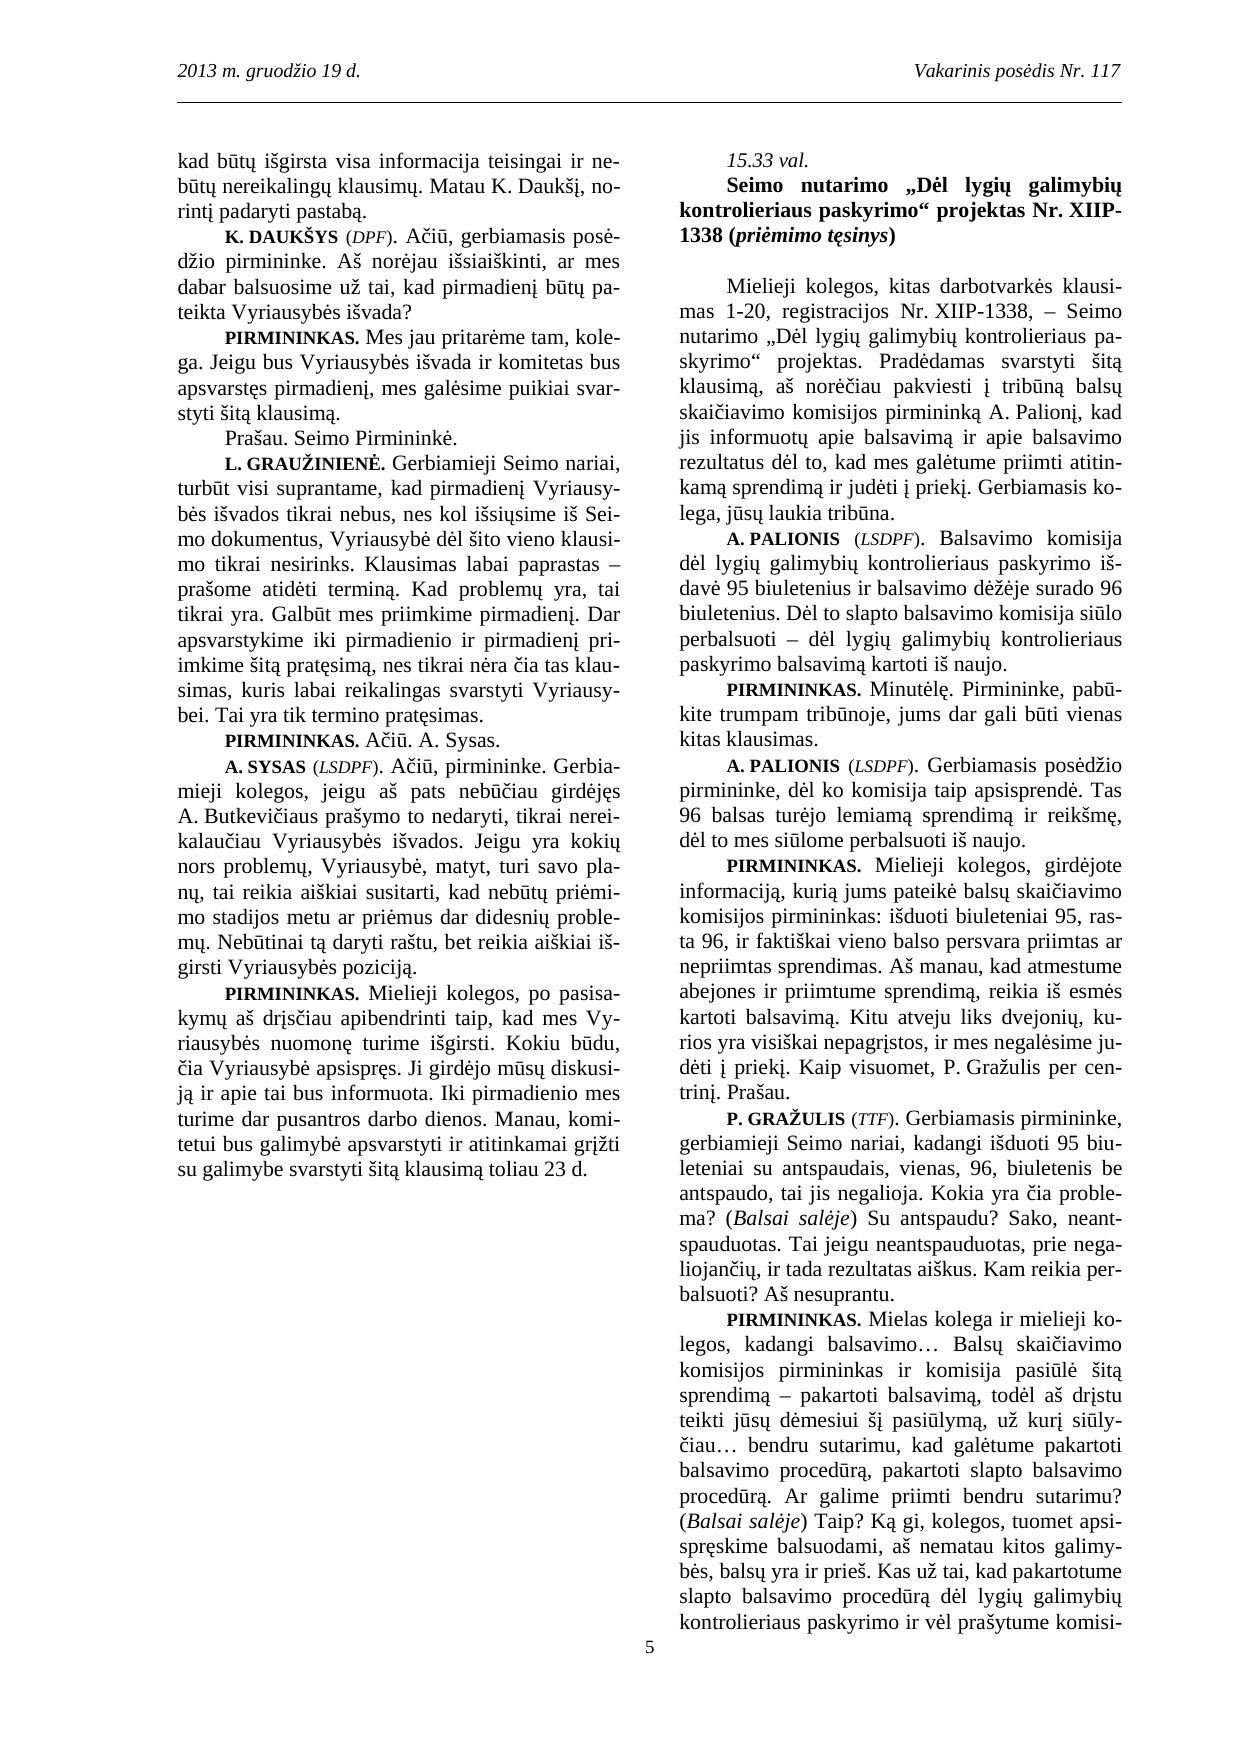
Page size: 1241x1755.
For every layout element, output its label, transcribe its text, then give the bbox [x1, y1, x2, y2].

text K. DAUKŠYS (DPF). Ačiū, ger­bia­ma­sis po­sė­džio pir­mi­nin­ke. Aš no­rė­jau iš­si­aiš­kin­ti, ar mes da­bar bal­suo­si­me už tai, kad pir­ma­die­nį bū­tų pa­teik­ta Vy­riau­sy­bės iš­va­da? [177, 223, 620, 324]
text A. SYSAS (LSDPF). Ačiū, pir­mi­nin­ke. Ger­bia­mie­ji ko­le­gos, jei­gu aš pats ne­bū­čiau gir­dė­jęs A. But­ke­vi­čiaus pra­šy­mo to ne­da­ry­ti, tik­rai ne­rei­ka­lau­čiau Vy­riau­sy­bės iš­va­dos. Jei­gu yra ko­kių nors pro­ble­mų, Vy­riau­sy­bė, ma­tyt, tu­ri sa­vo pla­nų, tai rei­kia aiš­kiai su­si­tar­ti, kad ne­bū­tų pri­ėmi­mo sta­di­jos me­tu ar pri­ėmus dar di­des­nių pro­ble­mų. Ne­bū­ti­nai tą da­ry­ti raš­tu, bet rei­kia aiš­kiai iš­girs­ti Vy­riau­sy­bės po­zi­ci­ją. [177, 753, 620, 979]
text PIRMININKAS. Mi­nu­tė­lę. Pir­mi­nin­ke, pa­bū­ki­te trum­pam tri­bū­no­je, jums dar ga­li bū­ti vie­nas ki­tas klau­si­mas. [679, 676, 1122, 752]
text PIRMININKAS. Mie­lie­ji ko­le­gos, gir­dė­jo­te in­for­ma­ci­ją, ku­rią jums pa­tei­kė bal­sų skai­čia­vi­mo ko­mi­si­jos pir­mi­nin­kas: iš­duo­ti biu­le­te­niai 95, ras­ta 96, ir fak­tiš­kai vie­no bal­so per­sva­ra pri­im­tas ar ne­pri­im­tas spren­di­mas. Aš ma­nau, kad at­mes­tu­me abe­jo­nes ir pri­im­tu­me spren­di­mą, rei­kia iš es­mės kar­to­ti bal­sa­vi­mą. Ki­tu at­ve­ju liks dve­jo­nių, ku­rios yra vi­siš­kai ne­pa­grįs­tos, ir mes ne­ga­lė­si­me ju­dė­ti į prie­kį. Kaip vi­suo­met, P. Gra­žu­lis per cen­tri­nį. Pra­šau. [679, 852, 1122, 1104]
text PIRMININKAS. Mes jau pri­ta­rė­me tam, ko­le­ga. Jei­gu bus Vy­riau­sy­bės iš­va­da ir ko­mi­te­tas bus ap­svars­tęs pir­ma­die­nį, mes ga­lė­si­me pui­kiai svar­s­ty­ti ši­tą klau­si­mą. [177, 324, 620, 425]
text A. PALIONIS (LSDPF). Ger­bia­ma­sis po­sė­džio pir­mi­nin­ke, dėl ko ko­mi­si­ja taip ap­si­spren­dė. Tas 96 bal­sas tu­rė­jo le­mia­mą spren­di­mą ir reikš­mę, dėl to mes siū­lo­me per­bal­suo­ti iš nau­jo. [679, 752, 1122, 852]
text P. GRAŽULIS (TTF). Ger­bia­ma­sis pir­mi­nin­ke, ger­bia­mie­ji Sei­mo na­riai, ka­dan­gi iš­duo­ti 95 biu­le­te­niai su ant­spau­dais, vie­nas, 96, biu­le­te­nis be ant­spau­do, tai jis ne­ga­lio­ja. Ko­kia yra čia pro­ble­ma? (Bal­sai sa­lė­je) Su ant­spau­du? Sa­ko, ne­ant­spau­duo­tas. Tai jei­gu ne­ant­spau­duo­tas, prie ne­ga­lio­jan­čių, ir ta­da re­zul­ta­tas aiš­kus. Kam rei­kia per­bal­suo­ti? Aš ne­su­pran­tu. [679, 1104, 1122, 1306]
text PIRMININKAS. Mie­lie­ji ko­le­gos, po pa­si­sa­ky­mų aš drįs­čiau api­ben­drin­ti taip, kad mes Vy­riau­sy­bės nuo­mo­nę tu­ri­me iš­girs­ti. Ko­kiu bū­du, čia Vy­riau­sy­bė ap­si­spręs. Ji gir­dė­jo mū­sų dis­ku­si­ją ir apie tai bus in­for­muo­ta. Iki pir­ma­die­nio mes tu­ri­me dar pus­an­tros dar­bo die­nos. Ma­nau, ko­mi­te­tui bus ga­li­my­bė ap­svars­ty­ti ir ati­tin­ka­mai grįž­ti su ga­li­my­be svars­ty­ti ši­tą klau­si­mą to­liau 23 d. [177, 979, 620, 1181]
text Pra­šau. Sei­mo Pir­mi­nin­kė. [177, 425, 620, 450]
text Sei­mo nu­ta­ri­mo „Dėl ly­gių ga­li­my­bių kon­tro­lie­riaus pa­sky­ri­mo“ pro­jek­tas Nr. XIIP-1338 (pri­ėmi­mo tę­si­nys) [679, 172, 1122, 247]
text PIRMININKAS. Mie­las ko­le­ga ir mie­lie­ji ko­le­gos, ka­dan­gi bal­sa­vi­mo… Bal­sų skai­čia­vi­mo ko­mi­si­jos pir­mi­nin­kas ir ko­mi­si­ja pa­siū­lė ši­tą spren­di­mą – pa­kar­to­ti bal­sa­vi­mą, to­dėl aš drįs­tu teik­ti jū­sų dė­me­siui šį pa­siū­ly­mą, už ku­rį siū­ly­čiau… ben­dru su­ta­ri­mu, kad ga­lė­tu­me pa­kar­to­ti bal­sa­vi­mo pro­ce­dū­rą, pa­kar­to­ti slap­to bal­sa­vi­mo pro­ce­dū­rą. Ar ga­li­me pri­im­ti ben­dru su­ta­ri­mu? (Bal­sai sa­lė­je) Taip? Ką gi, ko­le­gos, tuo­met ap­si­spręs­ki­me bal­suo­da­mi, aš ne­ma­tau ki­tos ga­li­my­bės, bal­sų yra ir prieš. Kas už tai, kad pa­kar­to­tu­me slap­to bal­sa­vi­mo pro­ce­dū­rą dėl ly­gių ga­li­my­bių kon­tro­lie­riaus pa­sky­ri­mo ir vėl pra­šy­tu­me ko­mi­si­ [679, 1306, 1122, 1634]
text kad bū­tų iš­girs­ta vi­sa in­for­ma­ci­ja tei­sin­gai ir ne­bū­tų ne­rei­ka­lin­gų klau­si­mų. Ma­tau K. Dauk­šį, no­rin­tį pa­da­ry­ti pa­sta­bą. [177, 148, 620, 223]
text PIRMININKAS. Ačiū. A. Sy­sas. [177, 727, 620, 753]
text L. GRAUŽINIENĖ. Ger­bia­mie­ji Sei­mo na­riai, tur­būt vi­si su­pran­ta­me, kad pir­ma­die­nį Vy­riau­sy­bės iš­va­dos tik­rai ne­bus, nes kol iš­sių­si­me iš Sei­mo do­ku­men­tus, Vy­riau­sy­bė dėl ši­to vie­no klau­si­mo tik­rai ne­si­rinks. Klau­si­mas la­bai pa­pras­tas – pra­šo­me ati­dė­ti ter­mi­ną. Kad pro­ble­mų yra, tai tik­rai yra. Gal­būt mes pri­im­ki­me pir­ma­die­nį. Dar ap­svars­ty­ki­me iki pir­ma­die­nio ir pir­ma­die­nį pri­im­ki­me ši­tą pra­tę­si­mą, nes tik­rai nė­ra čia tas klau­si­mas, ku­ris la­bai rei­ka­lin­gas svars­ty­ti Vy­riau­sy­bei. Tai yra tik ter­mi­no pra­tę­si­mas. [177, 450, 620, 727]
text 15.33 val. [726, 148, 1122, 172]
text A. PALIONIS (LSDPF). Bal­sa­vi­mo ko­mi­si­ja dėl ly­gių ga­li­my­bių kon­tro­lie­riaus pa­sky­ri­mo iš­da­vė 95 biu­le­te­nius ir bal­sa­vi­mo dė­žė­je su­ra­do 96 biu­le­te­nius. Dėl to slap­to bal­sa­vi­mo ko­mi­si­ja siū­lo per­bal­suo­ti – dėl ly­gių ga­li­my­bių kon­tro­lie­riaus pa­sky­ri­mo bal­sa­vi­mą kar­to­ti iš nau­jo. [679, 525, 1122, 676]
text Mie­lie­ji ko­le­gos, ki­tas dar­bo­tvarkės klau­si­mas 1-20, re­gist­ra­ci­jos Nr. XIIP-1338, – Sei­mo nu­ta­ri­mo „Dėl ly­gių ga­li­my­bių kon­tro­lie­riaus pa­sky­ri­mo“ pro­jek­tas. Pra­dė­da­mas svars­ty­ti ši­tą klau­si­mą, aš no­rė­čiau pa­kvies­ti į tri­bū­ną bal­sų skai­čia­vi­mo ko­mi­si­jos pir­mi­nin­ką A. Pa­lio­nį, kad jis in­for­muo­tų apie bal­sa­vi­mą ir apie bal­sa­vi­mo re­zul­ta­tus dėl to, kad mes ga­lė­tu­me pri­im­ti ati­tin­ka­mą spren­di­mą ir ju­dė­ti į prie­kį. Ger­bia­ma­sis ko­le­ga, jū­sų lau­kia tri­bū­na. [679, 273, 1122, 525]
